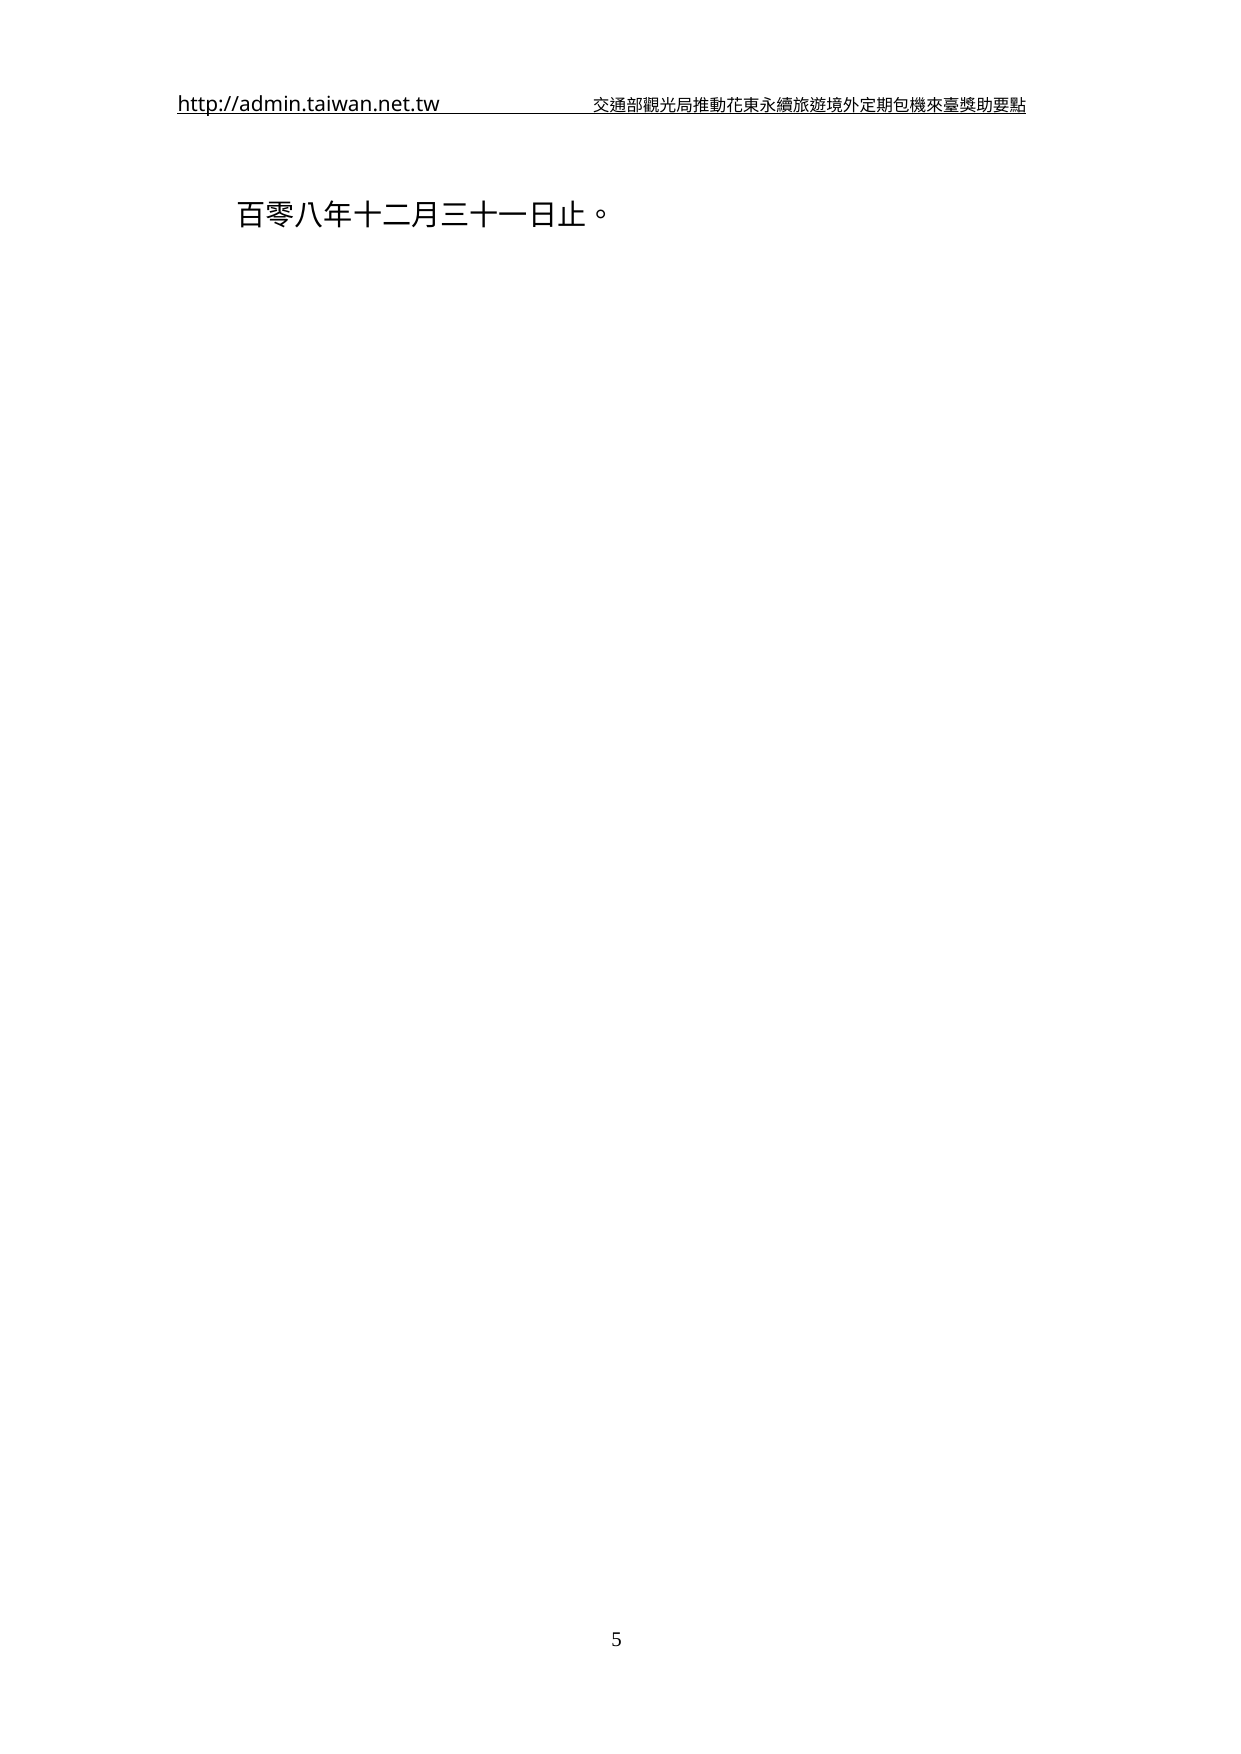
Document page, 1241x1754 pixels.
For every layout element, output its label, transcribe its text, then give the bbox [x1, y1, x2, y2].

text 百零八年十二月三十一日止。 [177, 175, 1092, 250]
